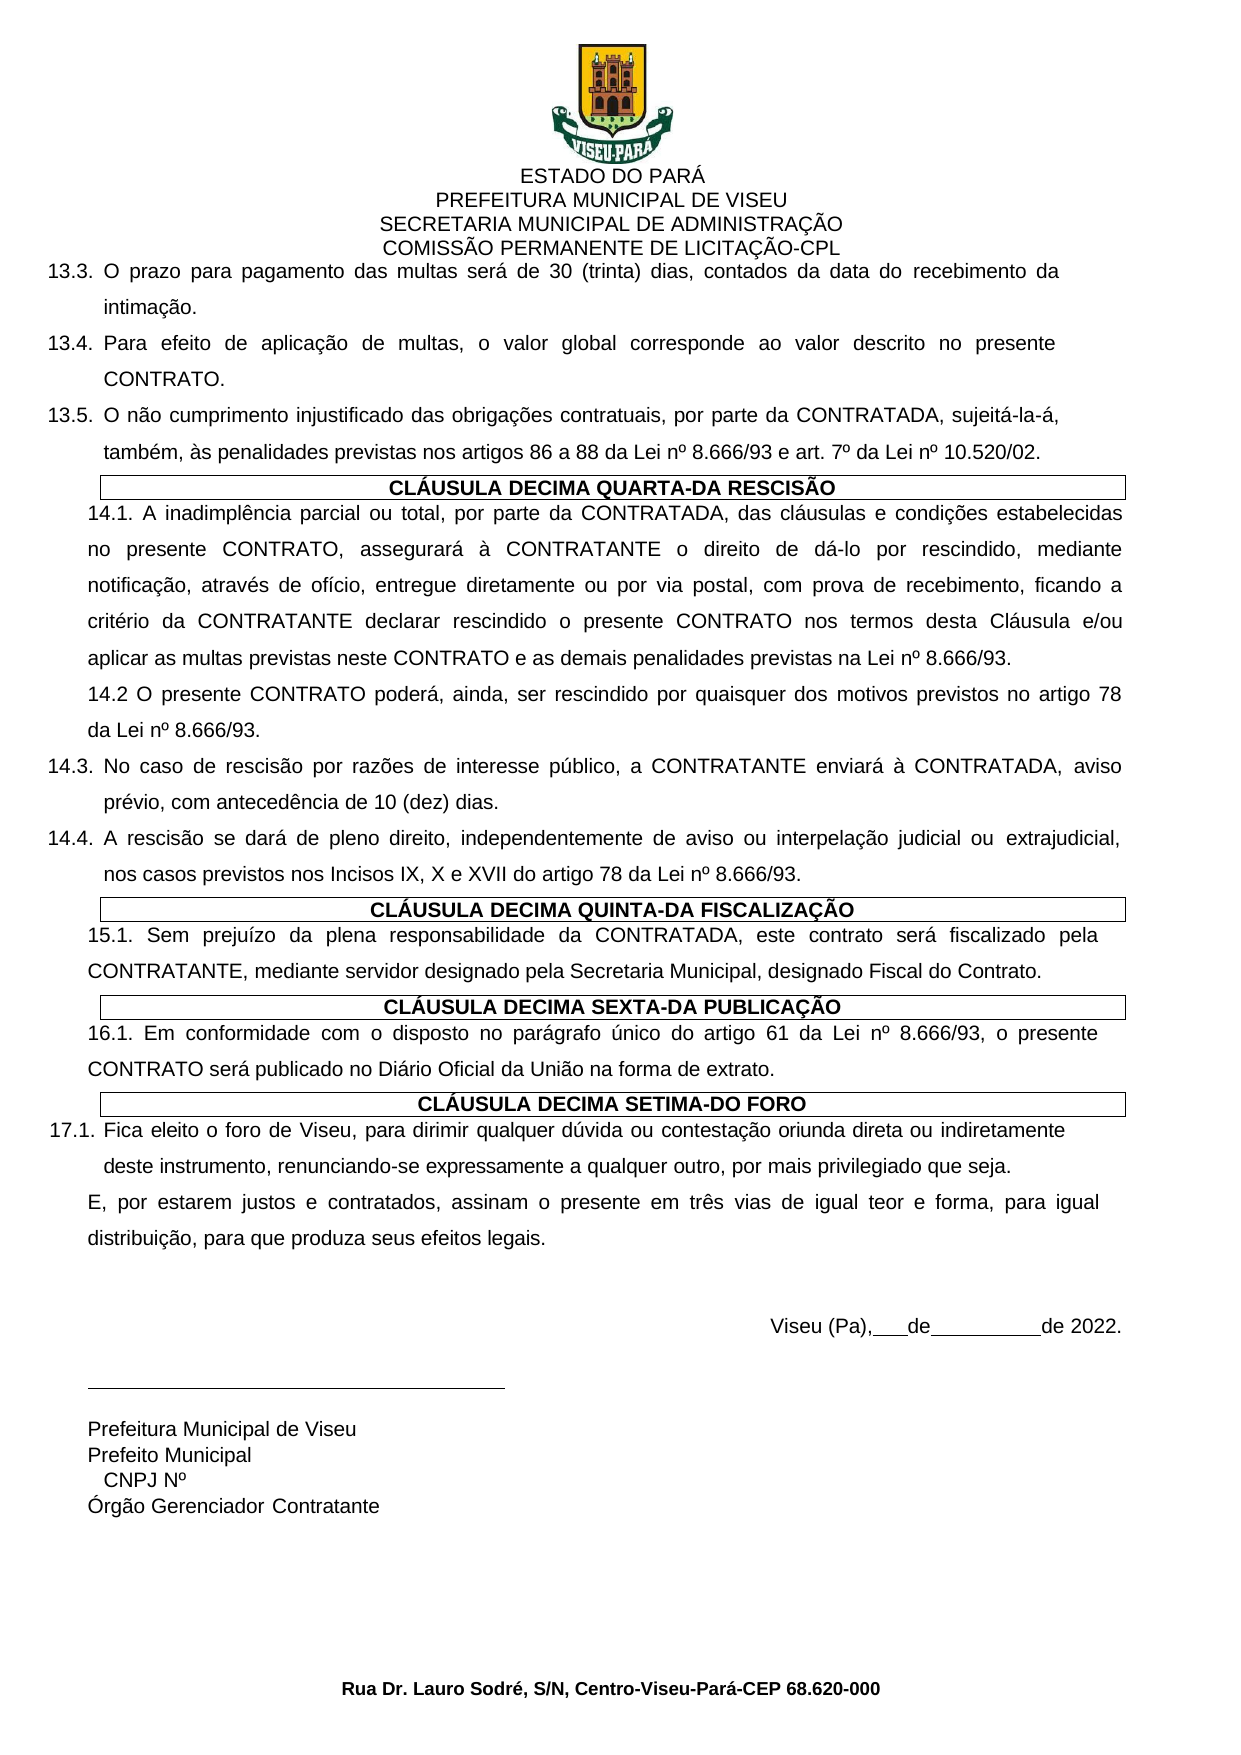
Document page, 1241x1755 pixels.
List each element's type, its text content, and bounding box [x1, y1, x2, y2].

text E, por estarem justos e contratados, assinam o presente em três vias de igual teor e forma, para igual distribuição, para que produza seus efeitos legais. [87, 1190, 1122, 1250]
list Fica eleito o foro de Viseu, para dirimir qualquer dúvida ou contestação oriunda direta ou indiretamente deste instrumento, renunciando-se expressamente a qualquer outro, por mais privilegiado que seja. [87, 1118, 1122, 1178]
text 15.1. Sem prejuízo da plena responsabilidade da CONTRATADA, este contrato será fiscalizado pela CONTRATANTE, mediante servidor designado pela Secretaria Municipal, designado Fiscal do Contrato. [87, 923, 1122, 983]
list A rescisão se dará de pleno direito, independentemente de aviso ou interpelação judicial ou extrajudicial, nos casos previstos nos Incisos IX, X e XVII do artigo 78 da Lei nº 8.666/93. [87, 826, 1122, 886]
text CLÁUSULA DECIMA SEXTA-DA PUBLICAÇÃO [383, 996, 1125, 1019]
list Para efeito de aplicação de multas, o valor global corresponde ao valor descrito no presente CONTRATO. [87, 331, 1122, 391]
text CLÁUSULA DECIMA QUARTA-DA RESCISÃO [388, 476, 1125, 499]
list No caso de rescisão por razões de interesse público, a CONTRATANTE enviará à CONTRATADA, aviso prévio, com antecedência de 10 (dez) dias. [87, 754, 1122, 814]
list O prazo para pagamento das multas será de 30 (trinta) dias, contados da data do recebimento da intimação. [87, 259, 1122, 319]
text 16.1. Em conformidade com o disposto no parágrafo único do artigo 61 da Lei nº 8.666/93, o presente CONTRATO será publicado no Diário Oficial da União na forma de extrato. [87, 1021, 1122, 1081]
text CLÁUSULA DECIMA QUINTA-DA FISCALIZAÇÃO [370, 898, 1125, 921]
list O não cumprimento injustificado das obrigações contratuais, por parte da CONTRATADA, sujeitá-la-á, também, às penalidades previstas nos artigos 86 a 88 da Lei nº 8.666/93 e art. 7º da Lei nº 10.520/02. [87, 403, 1122, 463]
text 14.1. A inadimplência parcial ou total, por parte da CONTRATADA, das cláusulas e condições estabelecidas no presente CONTRATO, assegurará à CONTRATANTE o direito de dá-lo por rescindido, mediante notificação, através de ofício, entregue diretamente ou por via postal, com prova de recebimento, ficando a critério da CONTRATANTE declarar rescindido o presente CONTRATO nos termos desta Cláusula e/ou aplicar as multas previstas neste CONTRATO e as demais penalidades previstas na Lei nº 8.666/93. [87, 501, 1123, 669]
text CLÁUSULA DECIMA SETIMA-DO FORO [417, 1093, 1125, 1116]
text 14.2 O presente CONTRATO poderá, ainda, ser rescindido por quaisquer dos motivos previstos no artigo 78 da Lei nº 8.666/93. [87, 682, 1122, 742]
text CNPJ Nº [103, 1468, 1136, 1492]
text Órgão Gerenciador Contratante [87, 1494, 386, 1518]
text Viseu (Pa), de de 2022. [770, 1314, 1136, 1338]
text Prefeitura Municipal de Viseu Prefeito Municipal [87, 1417, 386, 1466]
